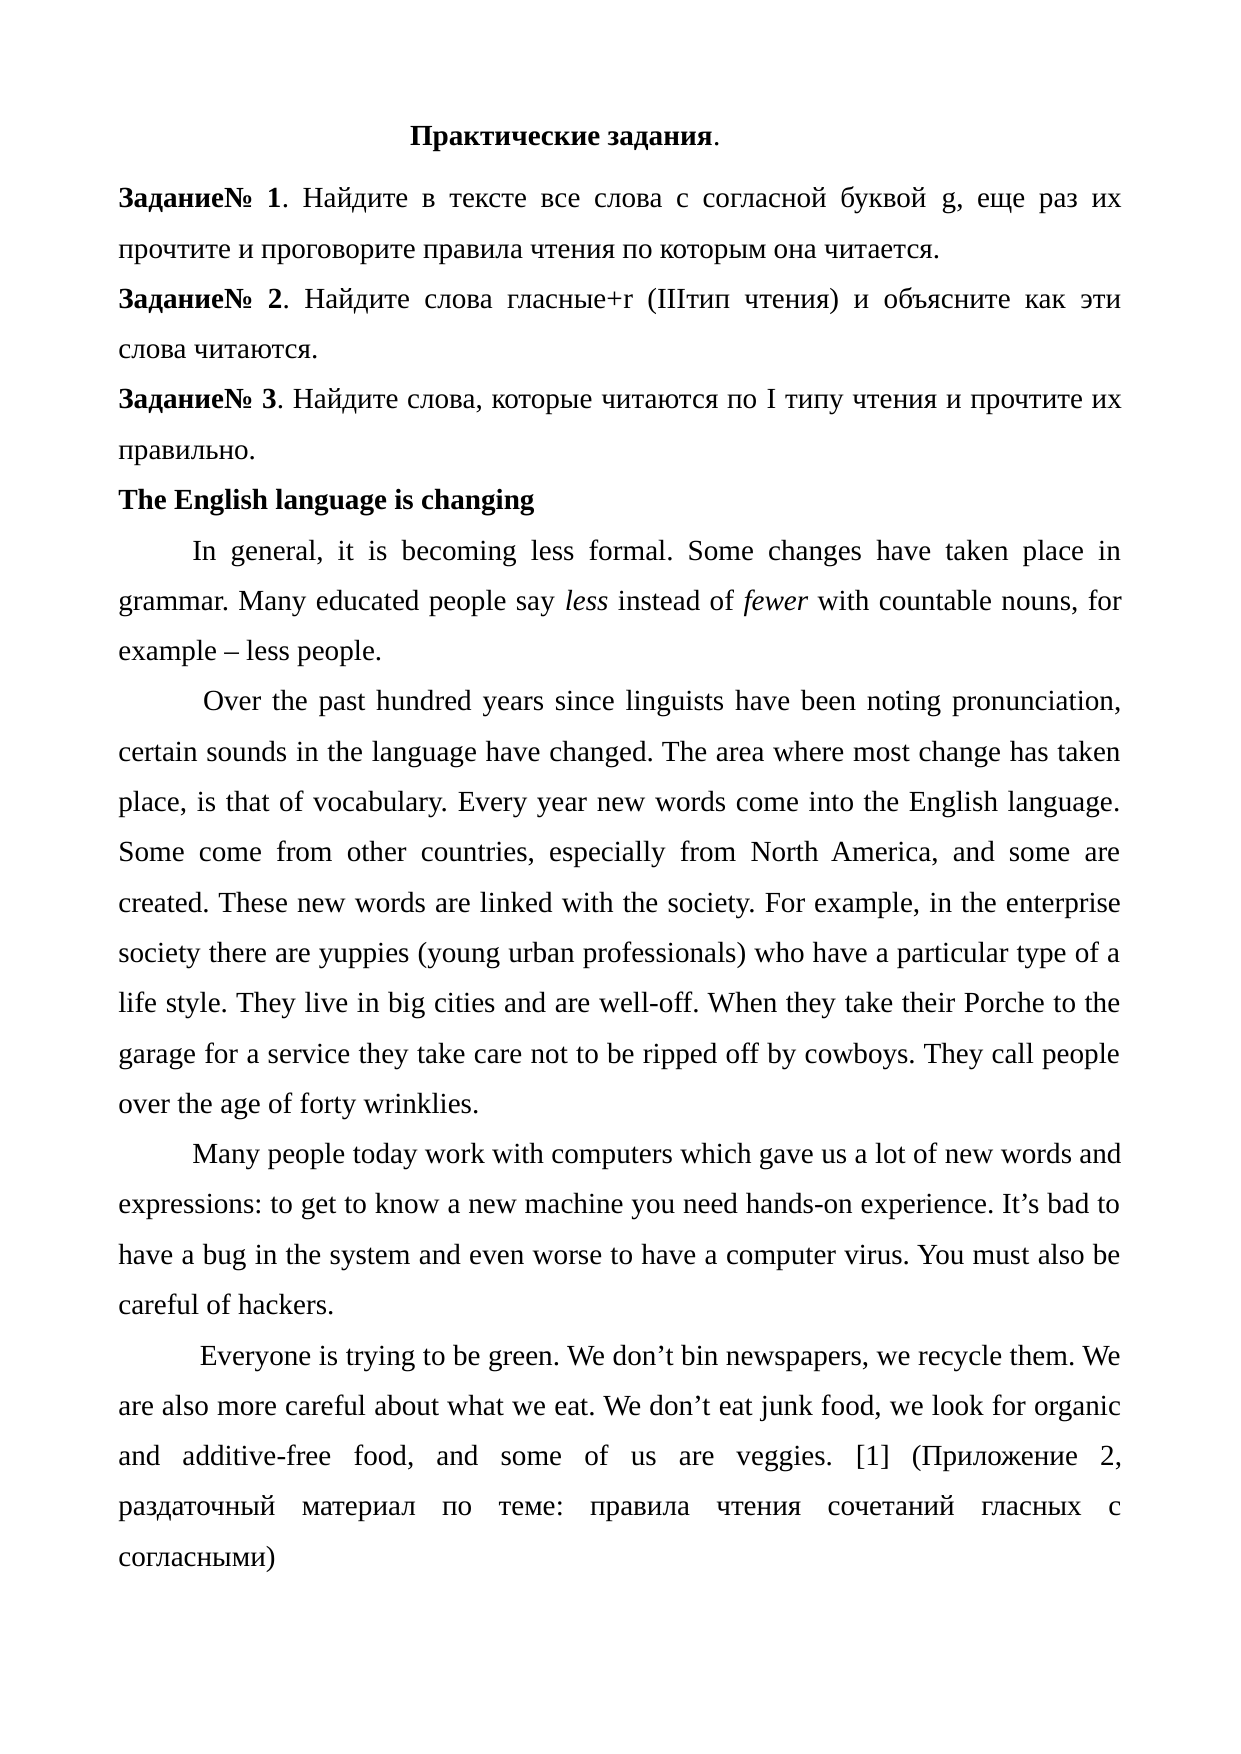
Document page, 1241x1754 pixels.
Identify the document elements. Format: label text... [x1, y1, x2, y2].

text Задание№ 2. Найдите слова гласные+r (IIIтип чтения) и объясните как эти слова читаются. [118, 281, 1122, 365]
text Задание№ 1. Найдите в тексте все слова с согласной буквой g, еще раз их прочтите и проговорите правила чтения по которым она читается. [118, 180, 1122, 264]
text The English language is changing [118, 482, 1122, 516]
text Практические задания. [118, 118, 1122, 152]
text In general, it is becoming less formal. Some changes have taken place in grammar. Many educated people say less instead of fewer with countable nouns, for example – less people. [118, 533, 1122, 667]
text Everyone is trying to be green. We don’t bin newspapers, we recycle them. We are also more careful about what we eat. We don’t eat junk food, we look for organic and additive-free food, and some of us are veggies. [1] (Приложение 2, раздаточный материал по теме: правила чтения сочетаний гласных с согласными) [118, 1338, 1122, 1572]
text Over the past hundred years since linguists have been noting pronunciation, certain sounds in the language have changed. The area where most change has taken place, is that of vocabulary. Every year new words come into the English language. Some come from other countries, especially from North America, and some are created. These new words are linked with the society. For example, in the enterprise society there are yuppies (young urban professionals) who have a particular type of a life style. They live in big cities and are well-off. When they take their Porche to the garage for a service they take care not to be ripped off by cowboys. They call people over the age of forty wrinklies. [118, 683, 1122, 1119]
text Many people today work with computers which gave us a lot of new words and expressions: to get to know a new machine you need hands-on experience. It’s bad to have a bug in the system and even worse to have a computer virus. You must also be careful of hackers. [118, 1136, 1122, 1321]
text Задание№ 3. Найдите слова, которые читаются по I типу чтения и прочтите их правильно. [118, 382, 1122, 466]
